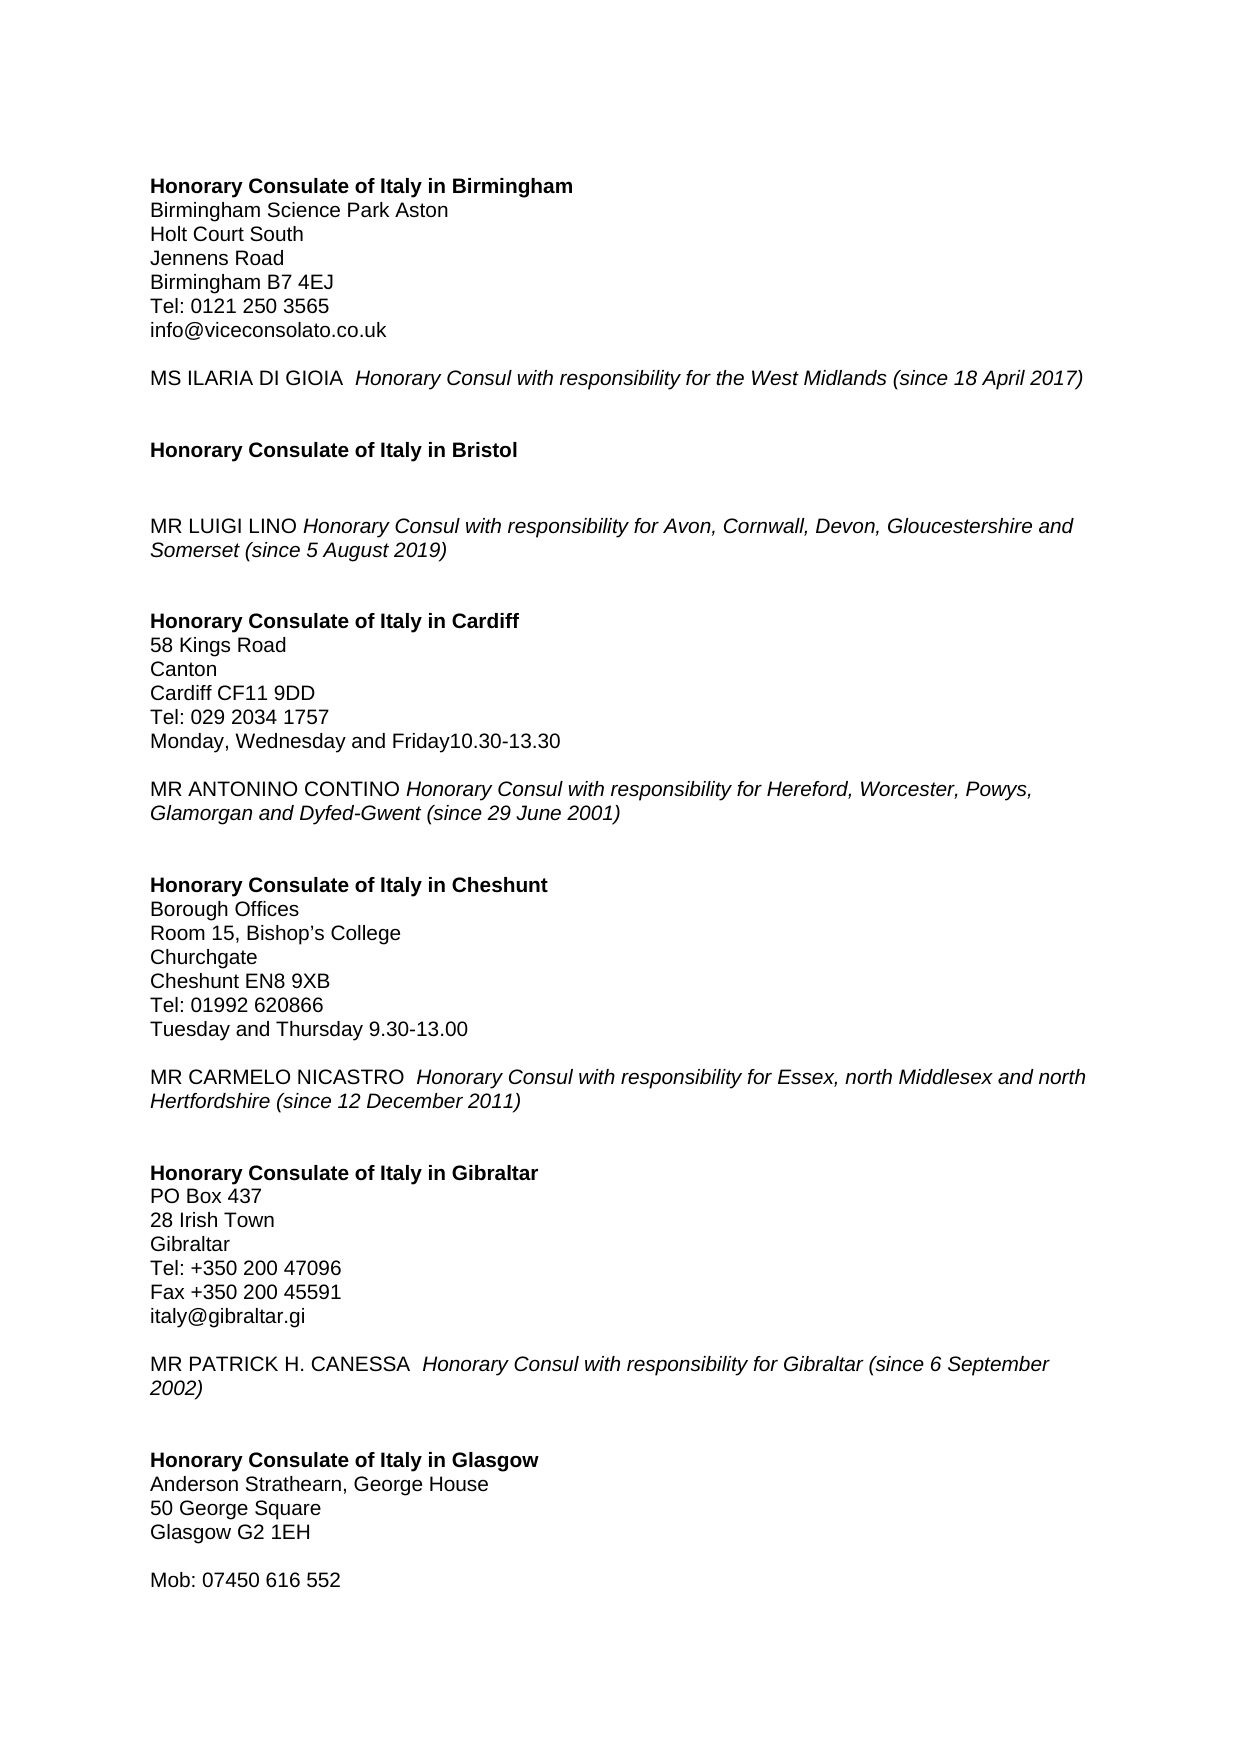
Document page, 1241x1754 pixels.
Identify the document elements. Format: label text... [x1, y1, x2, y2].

text 58 Kings Road [150, 633, 1090, 657]
text Canton [150, 657, 1090, 681]
text MR PATRICK H. CANESSA Honorary Consul with responsibility for Gibraltar (since 6 September 2002) [150, 1352, 1090, 1400]
text Honorary Consulate of Italy in Glasgow [150, 1448, 1090, 1472]
text Tel: 029 2034 1757 [150, 705, 1090, 729]
text Tel: 0121 250 3565 [150, 294, 1090, 318]
text 28 Irish Town [150, 1208, 1090, 1232]
text Honorary Consulate of Italy in Cheshunt [150, 873, 1090, 897]
text MR CARMELO NICASTRO Honorary Consul with responsibility for Essex, north Middlesex and north Hertfordshire (since 12 December 2011) [150, 1064, 1090, 1112]
text Tel: 01992 620866 [150, 993, 1090, 1017]
text Fax +350 200 45591 [150, 1280, 1090, 1304]
text Borough Offices [150, 897, 1090, 921]
text Monday, Wednesday and Friday10.30-13.30 [150, 729, 1090, 753]
text Churchgate [150, 945, 1090, 969]
text MR ANTONINO CONTINO Honorary Consul with responsibility for Hereford, Worcester, Powys, Glamorgan and Dyfed-Gwent (since 29 June 2001) [150, 777, 1090, 825]
text Honorary Consulate of Italy in Cardiff [150, 609, 1090, 633]
text Cheshunt EN8 9XB [150, 969, 1090, 993]
text Cardiff CF11 9DD [150, 681, 1090, 705]
text Tuesday and Thursday 9.30-13.00 [150, 1017, 1090, 1041]
text Mob: 07450 616 552 [150, 1568, 1090, 1592]
text PO Box 437 [150, 1184, 1090, 1208]
text MS ILARIA DI GIOIA Honorary Consul with responsibility for the West Midlands (since 18 April 2017) [150, 366, 1090, 389]
text Gibraltar [150, 1232, 1090, 1256]
text MR LUIGI LINO Honorary Consul with responsibility for Avon, Cornwall, Devon, Gloucestershire and Somerset (since 5 August 2019) [150, 513, 1090, 561]
text Glasgow G2 1EH [150, 1520, 1090, 1544]
text Anderson Strathearn, George House [150, 1472, 1090, 1496]
text Birmingham Science Park Aston [150, 198, 1090, 222]
text 50 George Square [150, 1496, 1090, 1520]
text Honorary Consulate of Italy in Gibraltar [150, 1160, 1090, 1184]
text Jennens Road [150, 246, 1090, 270]
text info@viceconsolato.co.uk [150, 318, 1090, 342]
text Birmingham B7 4EJ [150, 270, 1090, 294]
text Honorary Consulate of Italy in Bristol [150, 437, 1090, 461]
text Room 15, Bishop’s College [150, 921, 1090, 945]
text Tel: +350 200 47096 [150, 1256, 1090, 1280]
text italy@gibraltar.gi [150, 1304, 1090, 1328]
text Holt Court South [150, 222, 1090, 246]
text Honorary Consulate of Italy in Birmingham [150, 174, 1090, 198]
